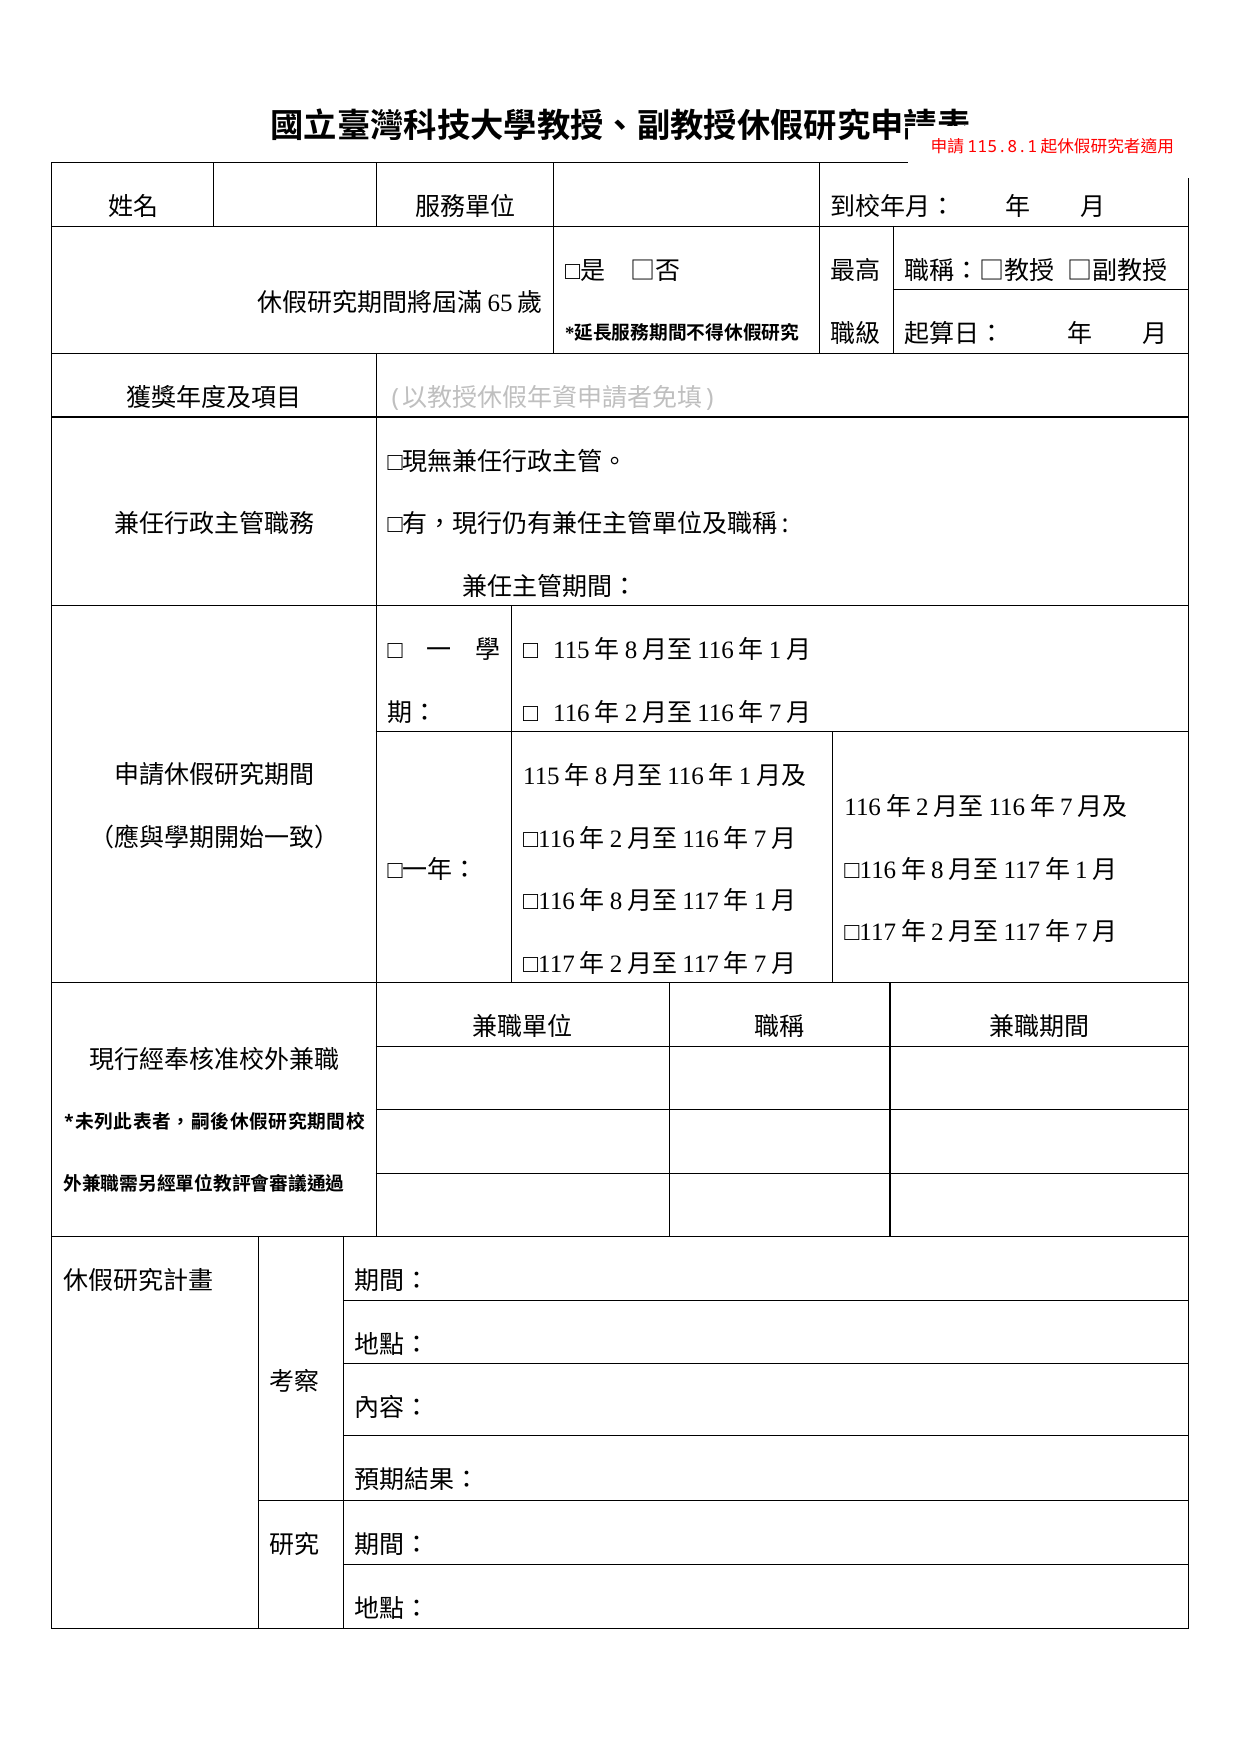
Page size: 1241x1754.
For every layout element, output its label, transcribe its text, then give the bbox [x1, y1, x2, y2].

table_cell 115年8月至116年1月及 □116年2月至116年7月 □116年8月至117年1月 □117年2月至117年7月 [512, 732, 832, 982]
table_cell 申請休假研究期間 （應與學期開始一致） [52, 606, 376, 982]
table_cell [670, 1047, 889, 1109]
table_cell 現行經奉核准校外兼職 *未列此表者，嗣後休假研究期間校外兼職需另經單位教評會審議通過 [52, 983, 376, 1236]
table_cell 內容： [344, 1364, 1188, 1435]
table_cell 研究 [259, 1501, 343, 1627]
table_cell 獲獎年度及項目 [52, 354, 376, 416]
table_cell 兼職單位 [377, 983, 669, 1046]
table_cell 預期結果： [344, 1436, 1188, 1500]
table_cell [670, 1174, 889, 1236]
table_cell 地點： [344, 1301, 1188, 1363]
table_cell 期間： [344, 1237, 1188, 1300]
table_cell [377, 1110, 669, 1173]
table_cell [670, 1110, 889, 1173]
table_cell 116年2月至116年7月及 □116年8月至117年1月 □117年2月至117年7月 [833, 732, 1188, 982]
table_cell □一學期： [377, 606, 511, 731]
table_header [554, 163, 819, 226]
table_cell [891, 1047, 1188, 1109]
table_cell □ 115年8月至116年1月 □ 116年2月至116年7月 [512, 606, 1188, 731]
table_cell [891, 1174, 1188, 1236]
table_cell □一年： [377, 732, 511, 982]
table_cell 休假研究計畫 [52, 1237, 258, 1627]
table_cell 期間： [344, 1501, 1188, 1564]
table_header 姓名 [52, 163, 213, 226]
table_cell 起算日： 年 月 [894, 290, 1188, 353]
table_header 到校年月： 年 月 [820, 163, 1188, 226]
text 申請115.8.1起休假研究者適用 [923, 133, 1181, 157]
table_cell (以教授休假年資申請者免填) [377, 354, 1188, 416]
table_header [214, 163, 376, 226]
table_cell □是 □否 *延長服務期間不得休假研究 [554, 227, 819, 353]
table_cell 最高職級 [820, 227, 893, 353]
table_cell 休假研究期間將屆滿65歲 [52, 227, 553, 353]
table_cell 職稱 [670, 983, 889, 1046]
table_cell [891, 1110, 1188, 1173]
table_cell □現無兼任行政主管。 □有，現行仍有兼任主管單位及職稱: 兼任主管期間： [377, 418, 1188, 605]
table_cell [377, 1174, 669, 1236]
table_cell 兼職期間 [891, 983, 1188, 1046]
table_cell 地點： [344, 1565, 1188, 1627]
table_cell [377, 1047, 669, 1109]
table_cell 考察 [259, 1237, 343, 1500]
text 國立臺灣科技大學教授、副教授休假研究申請表 [187, 81, 1196, 178]
table_cell 職稱：□教授 □副教授 [894, 227, 1188, 289]
table_header 服務單位 [377, 163, 553, 226]
table_cell 兼任行政主管職務 [52, 418, 376, 605]
